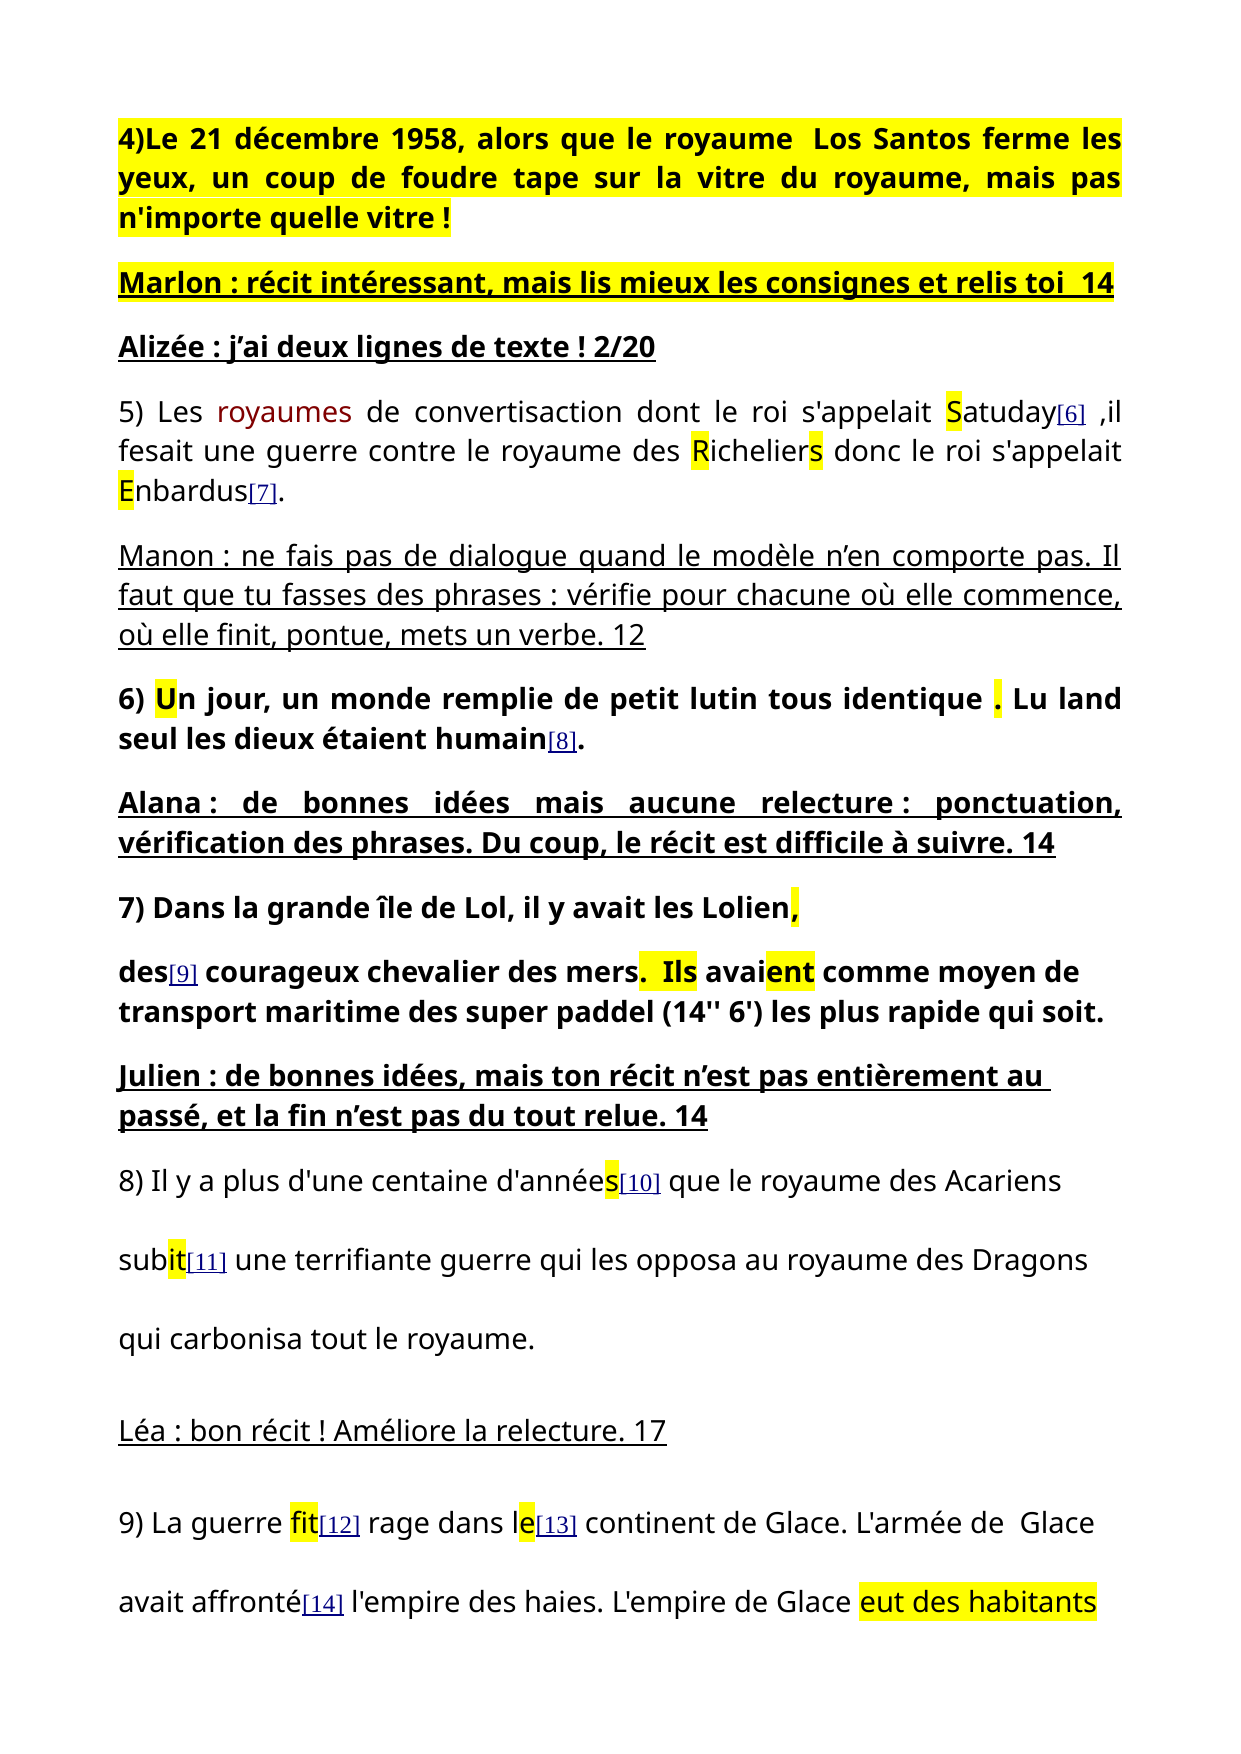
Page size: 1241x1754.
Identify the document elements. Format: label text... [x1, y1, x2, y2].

text Marlon : récit intéressant, mais lis mieux les consignes et relis toi 14 [118, 262, 1122, 302]
text Julien : de bonnes idées, mais ton récit n’est pas entièrement au passé, et la fin n’est pas du tout relue. 14 [118, 1056, 1122, 1135]
text des[9] courageux chevalier des mers. Ils avaient comme moyen de transport maritime des super paddel (14'' 6') les plus rapide qui soit. [118, 951, 1122, 1031]
text 9) La guerre fit[12] rage dans le[13] continent de Glace. L'armée de Glace avait affronté[14] l'empire des haies. L'empire de Glace eut des habitants [118, 1502, 1122, 1621]
text 5) Les royaumes de convertisaction dont le roi s'appelait Satuday[6] ,il fesait une guerre contre le royaume des Richeliers donc le roi s'appelait Enbardus[7]. [118, 391, 1122, 510]
text où elle finit, pontue, mets un verbe. 12 [118, 610, 1122, 654]
text Alizée : j’ai deux lignes de texte ! 2/20 [118, 326, 1122, 366]
text Alana : de bonnes idées mais aucune relecture : ponctuation, [118, 783, 1122, 816]
text Manon : ne fais pas de dialogue quand le modèle n’en comporte pas. Il faut que tu fasses des phrases : vérifie pour chacune où elle commence, [118, 535, 1122, 608]
text 8) Il y a plus d'une centaine d'années[10] que le royaume des Acariens subit[11] une terrifiante guerre qui les opposa au royaume des Dragons qui carbonisa tout le royaume. [118, 1160, 1122, 1358]
text 6) Un jour, un monde remplie de petit lutin tous identique . Lu land seul les dieux étaient humain[8]. [118, 679, 1122, 758]
text vérification des phrases. Du coup, le récit est difficile à suivre. 14 [118, 818, 1122, 862]
text Léa : bon récit ! Améliore la relecture. 17 [118, 1410, 1122, 1450]
text 4)Le 21 décembre 1958, alors que le royaume Los Santos ferme les yeux, un coup de foudre tape sur la vitre du royaume, mais pas n'importe quelle vitre ! [118, 118, 1122, 237]
text 7) Dans la grande île de Lol, il y avait les Lolien, [118, 887, 1122, 927]
